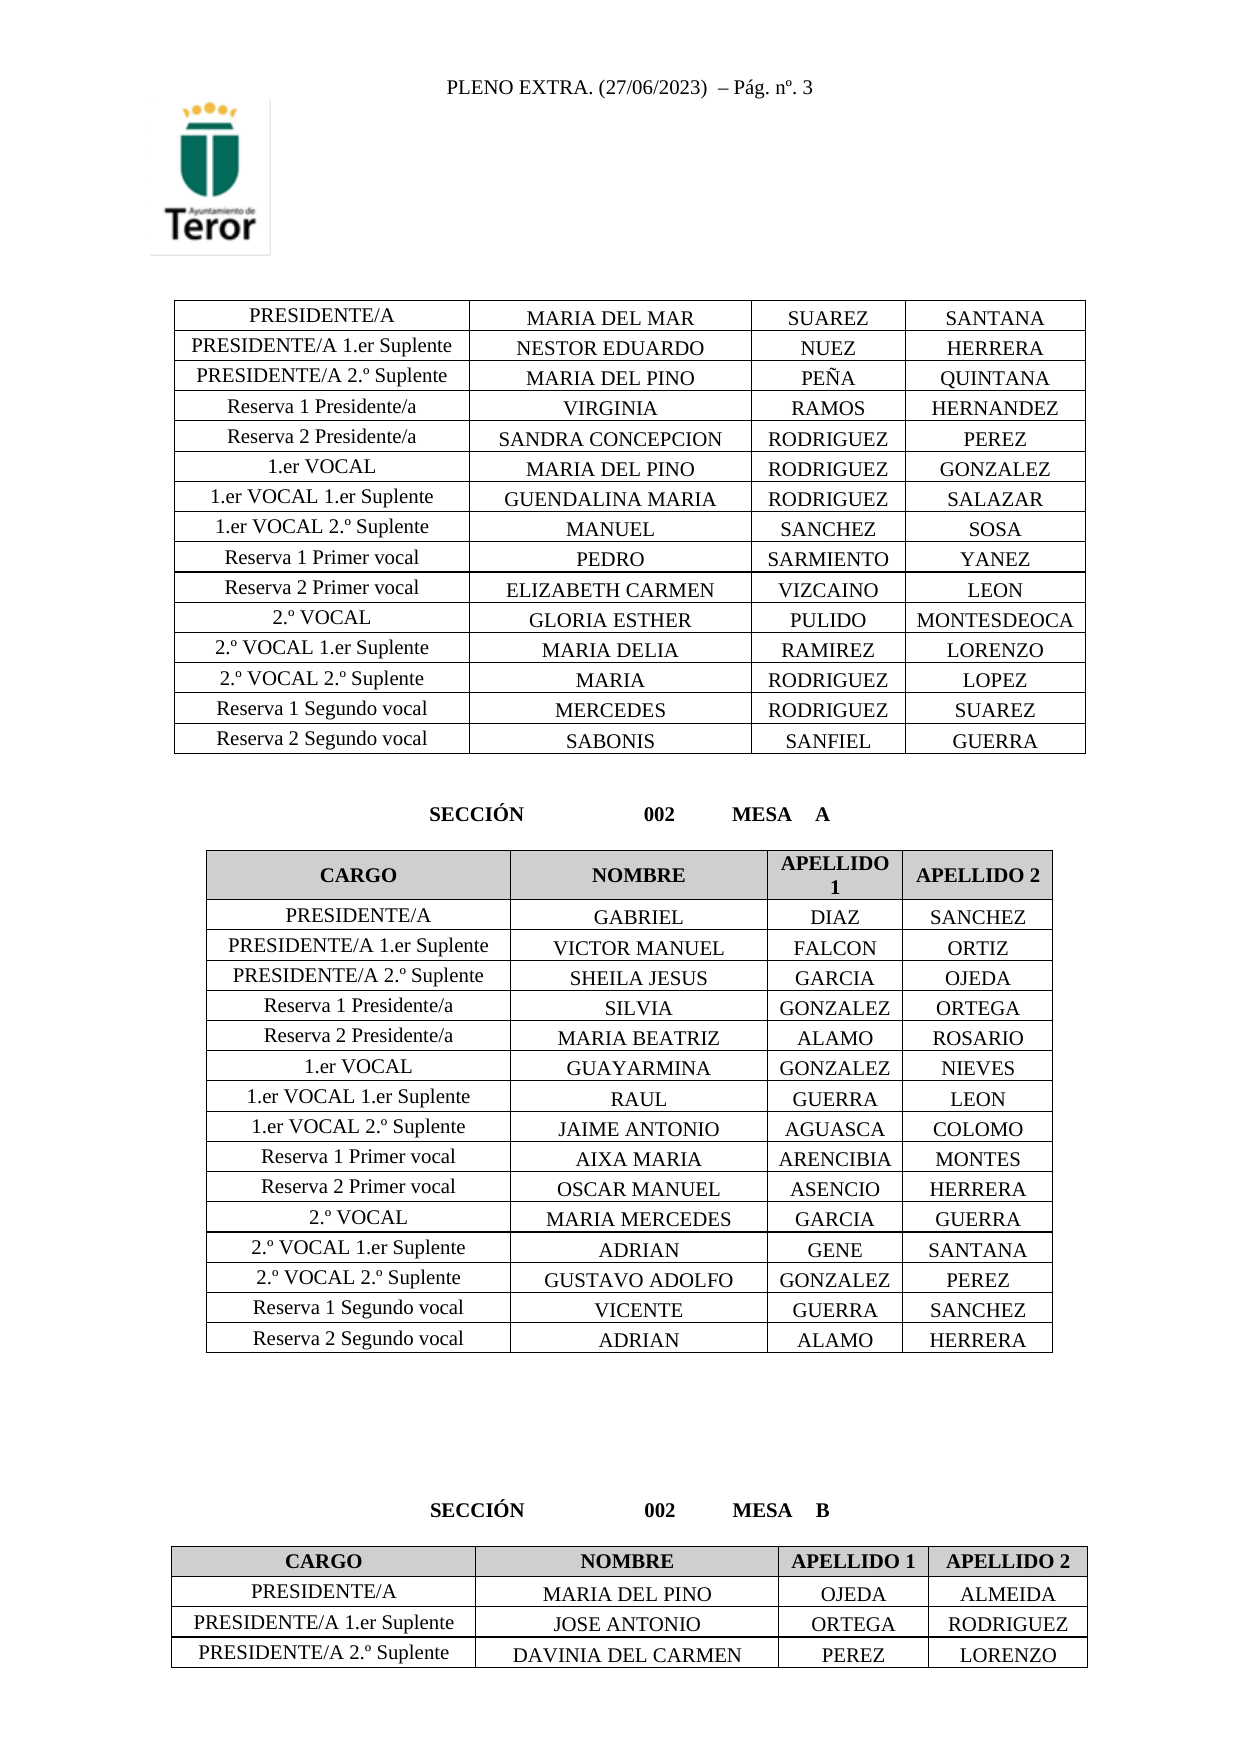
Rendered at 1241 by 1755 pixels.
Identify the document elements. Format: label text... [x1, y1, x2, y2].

table_cell VICENTE [511, 1293, 767, 1322]
table_cell RAMIREZ [752, 633, 905, 662]
table_cell Reserva 1 Presidente/a [207, 991, 510, 1020]
table_cell MARIA DEL PINO [476, 1577, 778, 1606]
table_cell MARIA [470, 663, 751, 692]
table_cell GUERRA [906, 724, 1085, 753]
table_cell PEREZ [906, 421, 1085, 451]
table_cell GLORIA ESTHER [470, 603, 751, 632]
table_cell JOSE ANTONIO [476, 1607, 778, 1636]
table_cell HERRERA [903, 1172, 1052, 1201]
table_cell MONTES [903, 1142, 1052, 1171]
table_cell MARIA DEL PINO [470, 452, 751, 481]
table_cell SANTANA [906, 301, 1085, 330]
table_header APELLIDO 2 [903, 851, 1052, 899]
table_cell PEREZ [779, 1638, 928, 1667]
table_cell AIXA MARIA [511, 1142, 767, 1171]
table_cell COLOMO [903, 1112, 1052, 1141]
table_cell SANTANA [903, 1233, 1052, 1262]
table_cell HERNANDEZ [906, 391, 1085, 420]
table_cell AGUASCA [768, 1112, 902, 1141]
table_cell Reserva 2 Primer vocal [175, 573, 469, 602]
table_cell VIRGINIA [470, 391, 751, 420]
table_cell SANFIEL [752, 724, 905, 753]
table_cell RODRIGUEZ [929, 1607, 1087, 1636]
table_cell LEON [906, 573, 1085, 602]
table_cell MARIA MERCEDES [511, 1202, 767, 1231]
table_cell ALAMO [768, 1323, 902, 1352]
table_cell MANUEL [470, 512, 751, 541]
table_cell ARENCIBIA [768, 1142, 902, 1171]
table_cell ORTEGA [779, 1607, 928, 1636]
table_cell Reserva 2 Segundo vocal [207, 1323, 510, 1352]
table_cell MONTESDEOCA [906, 603, 1085, 632]
table_cell Reserva 1 Primer vocal [207, 1142, 510, 1171]
table_cell QUINTANA [906, 361, 1085, 390]
table_header CARGO [207, 851, 510, 899]
table_cell SANCHEZ [752, 512, 905, 541]
table_cell Reserva 1 Segundo vocal [207, 1293, 510, 1322]
table_cell HERRERA [906, 331, 1085, 360]
table_cell ORTIZ [903, 930, 1052, 959]
table_cell 2.º VOCAL 2.º Suplente [207, 1263, 510, 1292]
table_cell PEÑA [752, 361, 905, 390]
table_cell 2.º VOCAL 2.º Suplente [175, 663, 469, 692]
table_cell JAIME ANTONIO [511, 1112, 767, 1141]
table_cell Reserva 1 Primer vocal [175, 542, 469, 571]
table_cell MARIA DEL MAR [470, 301, 751, 330]
table_cell SUAREZ [752, 301, 905, 330]
table_header APELLIDO 1 [768, 851, 902, 899]
table_cell GUSTAVO ADOLFO [511, 1263, 767, 1292]
table_cell GUERRA [768, 1081, 902, 1111]
table_cell PRESIDENTE/A [207, 900, 510, 929]
table_cell PRESIDENTE/A 1.er Suplente [172, 1607, 475, 1636]
table_cell 1.er VOCAL 1.er Suplente [175, 482, 469, 511]
table_cell ALAMO [768, 1021, 902, 1050]
table_cell PRESIDENTE/A 2.º Suplente [207, 961, 510, 990]
table_cell GONZALEZ [768, 1263, 902, 1292]
table_cell SALAZAR [906, 482, 1085, 511]
table_cell RAMOS [752, 391, 905, 420]
table_cell GARCIA [768, 1202, 902, 1231]
table_cell PRESIDENTE/A 1.er Suplente [175, 331, 469, 360]
table_cell NUEZ [752, 331, 905, 360]
table_cell GARCIA [768, 961, 902, 990]
table_cell GONZALEZ [768, 991, 902, 1020]
table_cell MERCEDES [470, 693, 751, 722]
table_cell PRESIDENTE/A 2.º Suplente [175, 361, 469, 390]
table_cell ADRIAN [511, 1233, 767, 1262]
table_cell ADRIAN [511, 1323, 767, 1352]
table_cell RODRIGUEZ [752, 421, 905, 451]
table_cell SABONIS [470, 724, 751, 753]
table_cell MARIA DELIA [470, 633, 751, 662]
table_cell ALMEIDA [929, 1577, 1087, 1606]
table_cell VIZCAINO [752, 573, 905, 602]
table_header APELLIDO 1 [779, 1547, 928, 1576]
table_cell GONZALEZ [768, 1051, 902, 1080]
table_cell DAVINIA DEL CARMEN [476, 1638, 778, 1667]
table_cell RODRIGUEZ [752, 663, 905, 692]
table_cell LEON [903, 1081, 1052, 1111]
table_cell SARMIENTO [752, 542, 905, 571]
table_cell PEREZ [903, 1263, 1052, 1292]
table_cell RODRIGUEZ [752, 482, 905, 511]
table_cell GUENDALINA MARIA [470, 482, 751, 511]
table_cell 2.º VOCAL 1.er Suplente [175, 633, 469, 662]
table_cell MARIA DEL PINO [470, 361, 751, 390]
table_cell 1.er VOCAL [175, 452, 469, 481]
table_cell 2.º VOCAL [175, 603, 469, 632]
table_cell RODRIGUEZ [752, 693, 905, 722]
table_cell OSCAR MANUEL [511, 1172, 767, 1201]
table_cell SHEILA JESUS [511, 961, 767, 990]
table_cell Reserva 2 Presidente/a [207, 1021, 510, 1050]
table_cell GABRIEL [511, 900, 767, 929]
table_cell VICTOR MANUEL [511, 930, 767, 959]
table_cell SOSA [906, 512, 1085, 541]
table_cell 1.er VOCAL 2.º Suplente [175, 512, 469, 541]
table_cell 2.º VOCAL 1.er Suplente [207, 1233, 510, 1262]
table_cell Reserva 1 Presidente/a [175, 391, 469, 420]
table_cell 1.er VOCAL 1.er Suplente [207, 1081, 510, 1111]
table_cell PRESIDENTE/A [175, 301, 469, 330]
table_cell OJEDA [903, 961, 1052, 990]
table_cell PRESIDENTE/A [172, 1577, 475, 1606]
table_cell GUERRA [903, 1202, 1052, 1231]
table_cell LOPEZ [906, 663, 1085, 692]
table_cell Reserva 1 Segundo vocal [175, 693, 469, 722]
table_cell GONZALEZ [906, 452, 1085, 481]
table_cell ELIZABETH CARMEN [470, 573, 751, 602]
table_cell SUAREZ [906, 693, 1085, 722]
table_cell Reserva 2 Presidente/a [175, 421, 469, 451]
table_cell SILVIA [511, 991, 767, 1020]
table_cell NIEVES [903, 1051, 1052, 1080]
table_cell OJEDA [779, 1577, 928, 1606]
table_header APELLIDO 2 [929, 1547, 1087, 1576]
table_cell NESTOR EDUARDO [470, 331, 751, 360]
table_cell Reserva 2 Primer vocal [207, 1172, 510, 1201]
table_cell 2.º VOCAL [207, 1202, 510, 1231]
table_cell Reserva 2 Segundo vocal [175, 724, 469, 753]
table_cell 1.er VOCAL [207, 1051, 510, 1080]
table_cell LORENZO [929, 1638, 1087, 1667]
table_cell ROSARIO [903, 1021, 1052, 1050]
table_cell PEDRO [470, 542, 751, 571]
table_cell SANCHEZ [903, 900, 1052, 929]
table_cell GUERRA [768, 1293, 902, 1322]
table_cell GENE [768, 1233, 902, 1262]
table_cell PRESIDENTE/A 1.er Suplente [207, 930, 510, 959]
table_header NOMBRE [476, 1547, 778, 1576]
table_cell PULIDO [752, 603, 905, 632]
table_cell MARIA BEATRIZ [511, 1021, 767, 1050]
text SECCIÓN 002 MESA A [150, 802, 1109, 826]
table_header NOMBRE [511, 851, 767, 899]
table_cell FALCON [768, 930, 902, 959]
table_cell RAUL [511, 1081, 767, 1111]
table_cell LORENZO [906, 633, 1085, 662]
table_cell PRESIDENTE/A 2.º Suplente [172, 1638, 475, 1667]
table_cell ORTEGA [903, 991, 1052, 1020]
table_cell GUAYARMINA [511, 1051, 767, 1080]
table_header CARGO [172, 1547, 475, 1576]
table_cell 1.er VOCAL 2.º Suplente [207, 1112, 510, 1141]
table_cell HERRERA [903, 1323, 1052, 1352]
table_cell SANDRA CONCEPCION [470, 421, 751, 451]
table_cell ASENCIO [768, 1172, 902, 1201]
table_cell SANCHEZ [903, 1293, 1052, 1322]
text SECCIÓN 002 MESA B [150, 1498, 1109, 1522]
table_cell DIAZ [768, 900, 902, 929]
table_cell YANEZ [906, 542, 1085, 571]
table_cell RODRIGUEZ [752, 452, 905, 481]
